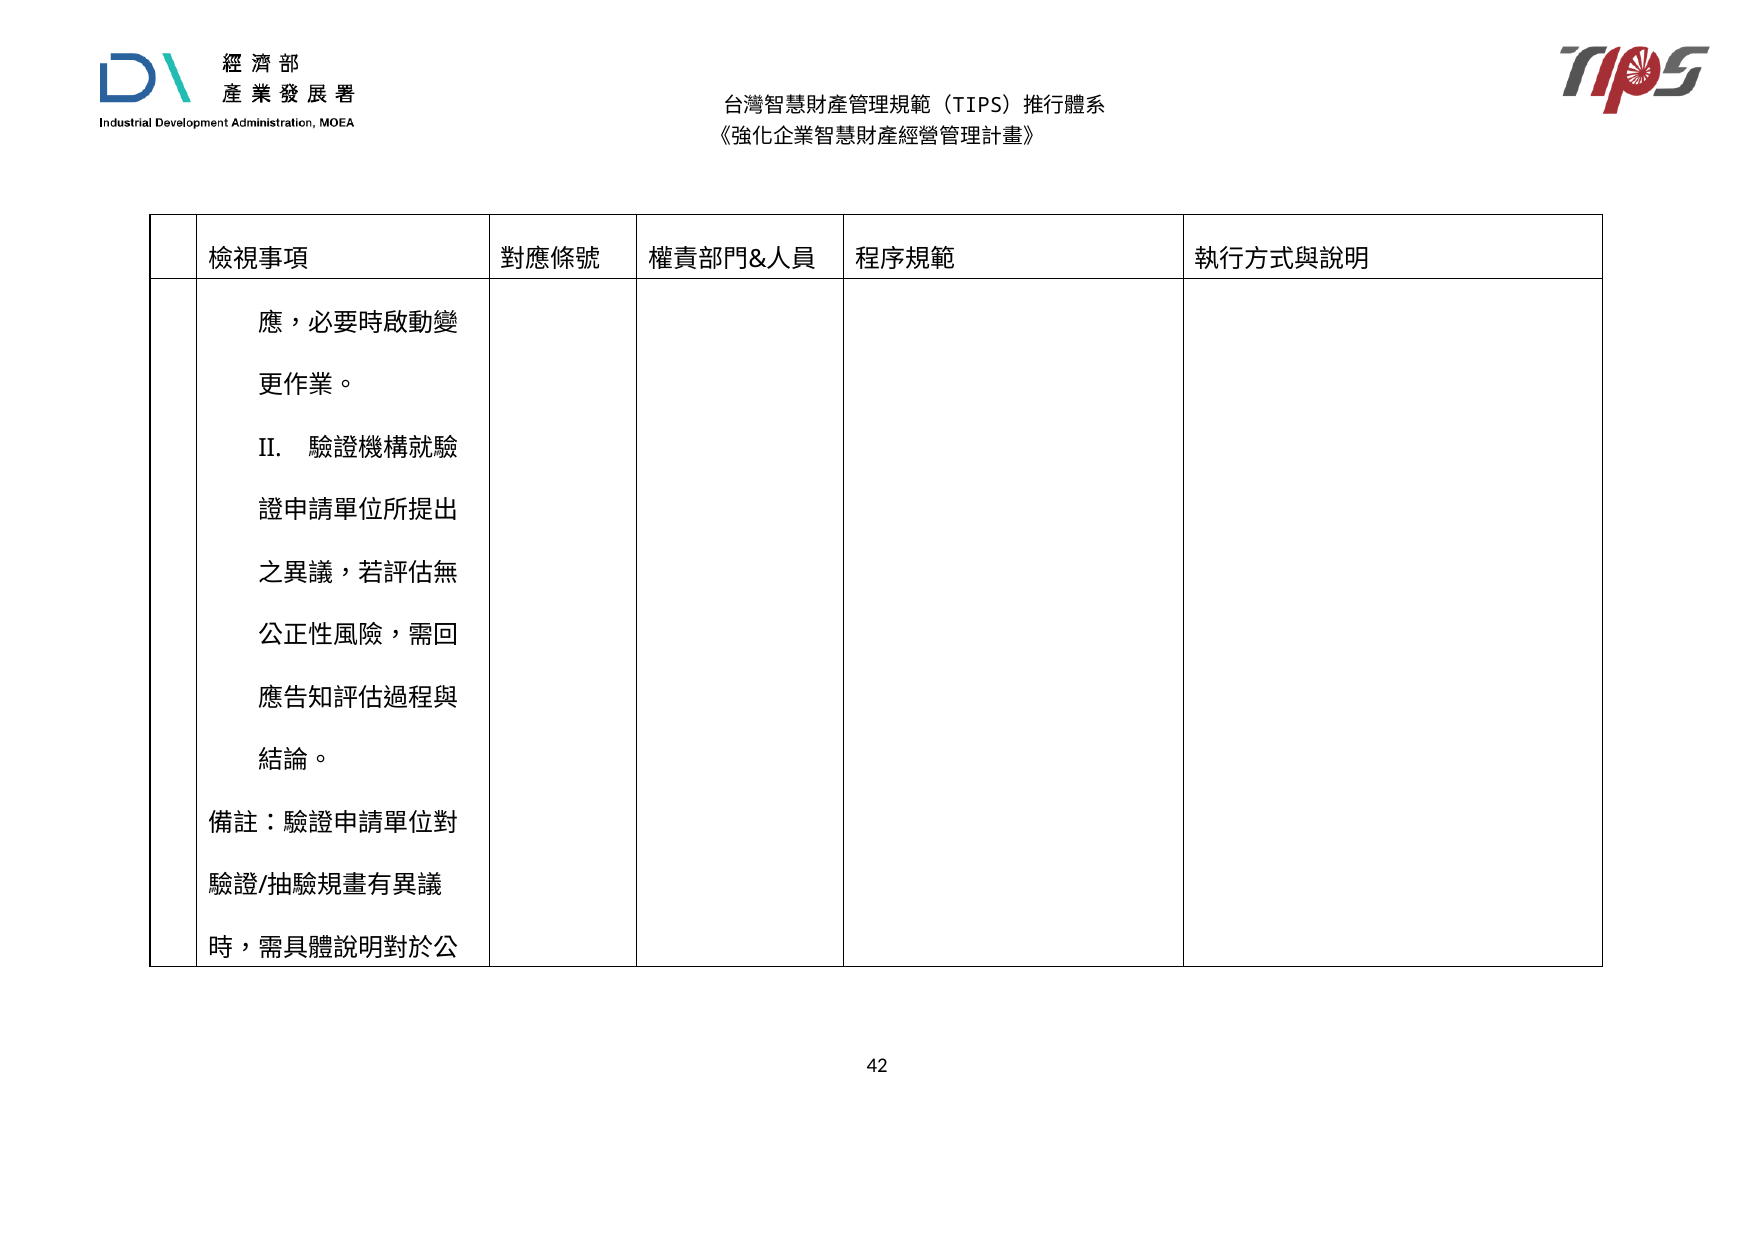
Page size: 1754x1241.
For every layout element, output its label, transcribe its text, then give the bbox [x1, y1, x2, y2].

table_cell [1184, 279, 1602, 966]
table_header 對應條號 [490, 215, 636, 277]
table_header 權責部門&人員 [637, 215, 843, 277]
table_header 執行方式與說明 [1184, 215, 1602, 277]
table_cell [490, 279, 636, 966]
table_header [151, 215, 196, 277]
table_header 檢視事項 [197, 215, 489, 277]
table_cell 應，必要時啟動變更作業。 驗證機構就驗證申請單位所提出之異議，若評估無公正性風險，需回應告知評估過程與結論。 備註：驗證申請單位對驗證/抽驗規畫有異議時，需具體說明對於公 [197, 279, 489, 966]
table_cell [151, 279, 196, 966]
table_header 程序規範 [844, 215, 1183, 277]
table_cell [844, 279, 1183, 966]
table_cell [637, 279, 843, 966]
